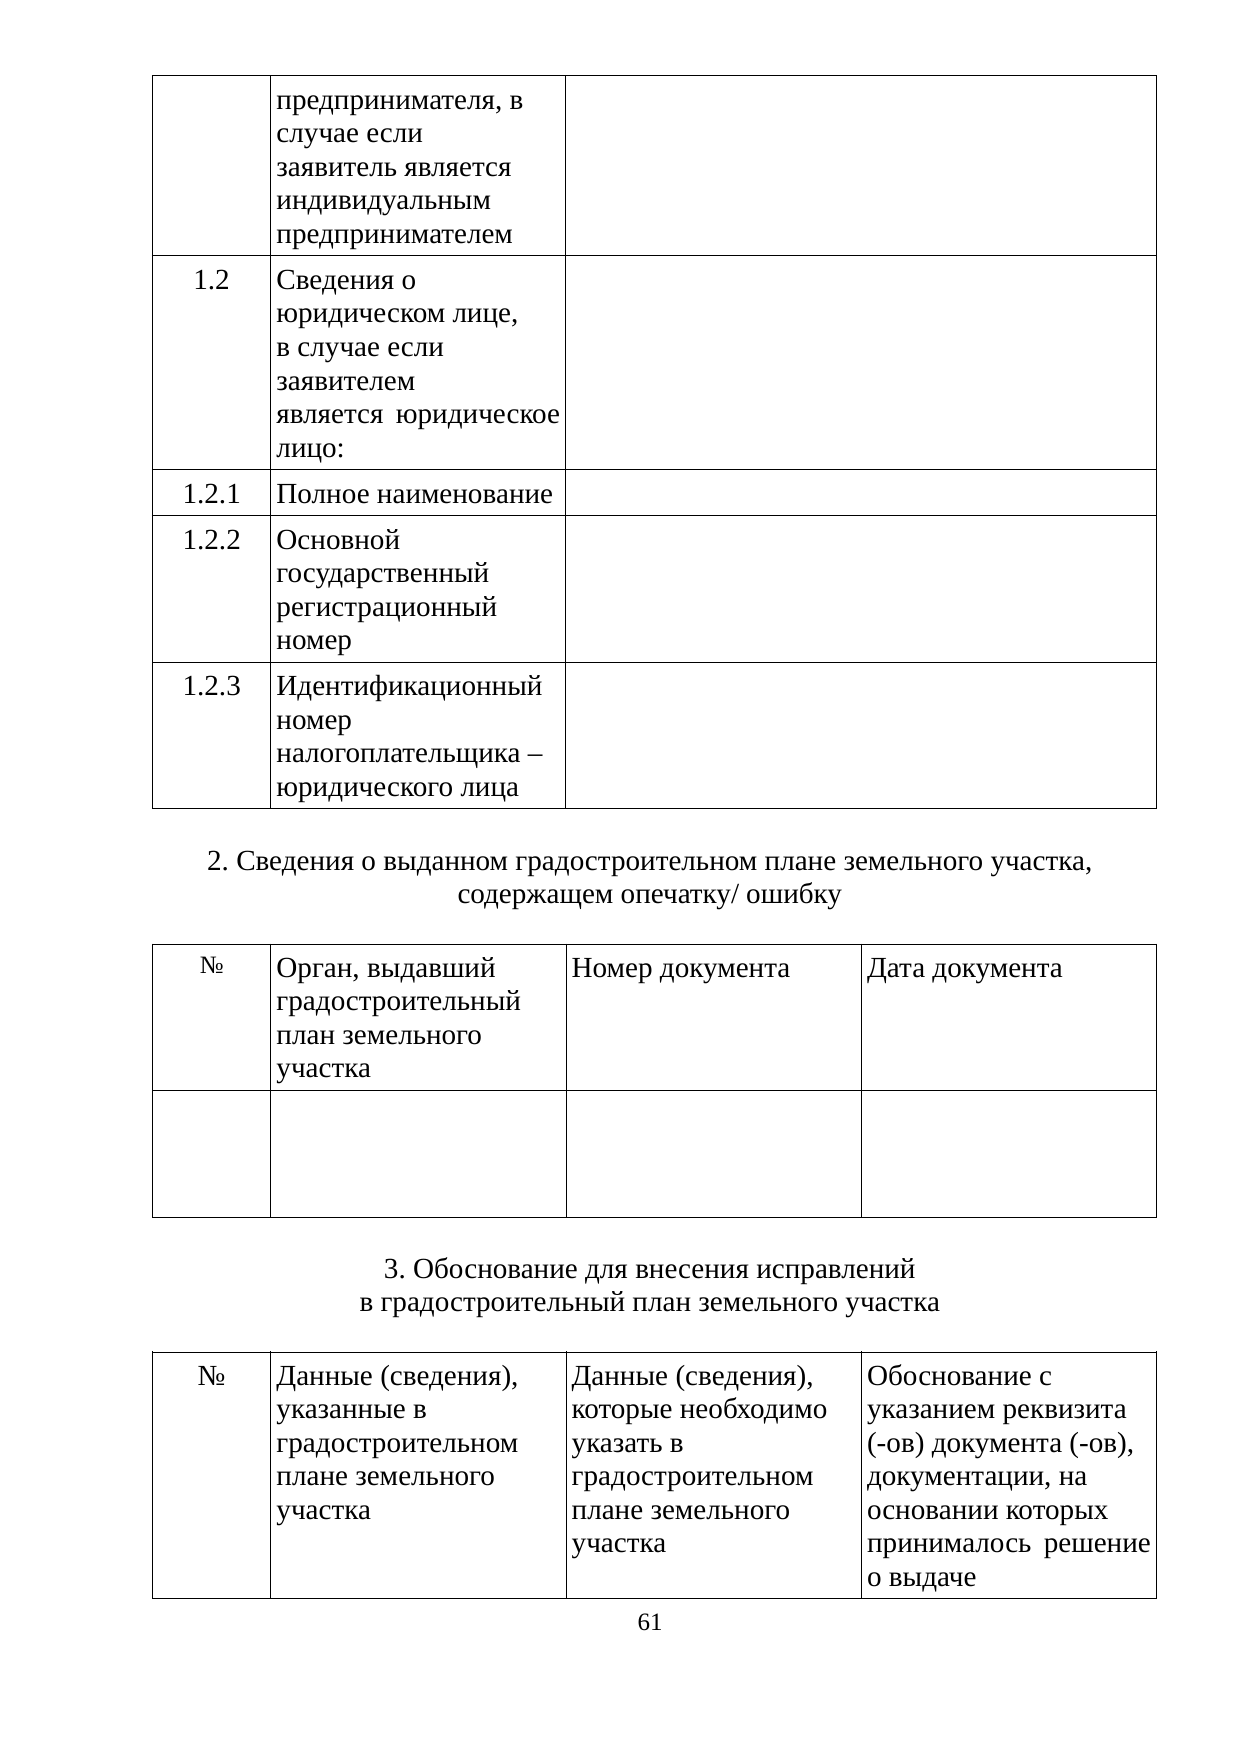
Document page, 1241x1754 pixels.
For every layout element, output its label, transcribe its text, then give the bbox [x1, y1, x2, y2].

table_cell [153, 76, 270, 255]
table_header Данные (сведения), указанные в градостроительном плане земельного участка [271, 1353, 566, 1598]
table_cell Сведения о юридическом лице, в случае если заявителем является юридическое лицо: [271, 256, 565, 469]
table_cell [566, 470, 1156, 515]
table_cell [566, 663, 1156, 808]
table_header № [153, 1353, 270, 1598]
text содержащем опечатку/ ошибку [148, 876, 1152, 910]
table_cell [153, 1091, 270, 1217]
table_cell Полное наименование [271, 470, 565, 515]
table_header Дата документа [862, 945, 1156, 1090]
text 2. Сведения о выданном градостроительном плане земельного участка, [148, 843, 1152, 876]
table_cell 1.2.2 [153, 516, 270, 662]
table_cell [566, 76, 1156, 255]
table_header Данные (сведения), которые необходимо указать в градостроительном плане земельного участка [567, 1353, 861, 1598]
table_header Обоснование с указанием реквизита (-ов) документа (-ов), документации, на основании которых принималось решение о выдаче [862, 1353, 1156, 1598]
table_cell [271, 1091, 566, 1217]
table_cell 1.2.3 [153, 663, 270, 808]
table_cell [566, 256, 1156, 469]
table_cell [566, 516, 1156, 662]
table_cell Основной государственный регистрационный номер [271, 516, 565, 662]
table_cell Идентификационный номер налогоплательщика – юридического лица [271, 663, 565, 808]
table_cell 1.2.1 [153, 470, 270, 515]
text 3. Обоснование для внесения исправлений [148, 1251, 1152, 1284]
table_cell предпринимателя, в случае если заявитель является индивидуальным предпринимателем [271, 76, 565, 255]
table_header № [153, 945, 270, 1090]
table_cell [862, 1091, 1156, 1217]
text в градостроительный план земельного участка [148, 1284, 1152, 1318]
table_header Номер документа [567, 945, 861, 1090]
table_cell 1.2 [153, 256, 270, 469]
table_cell [567, 1091, 861, 1217]
table_header Орган, выдавший градостроительный план земельного участка [271, 945, 566, 1090]
